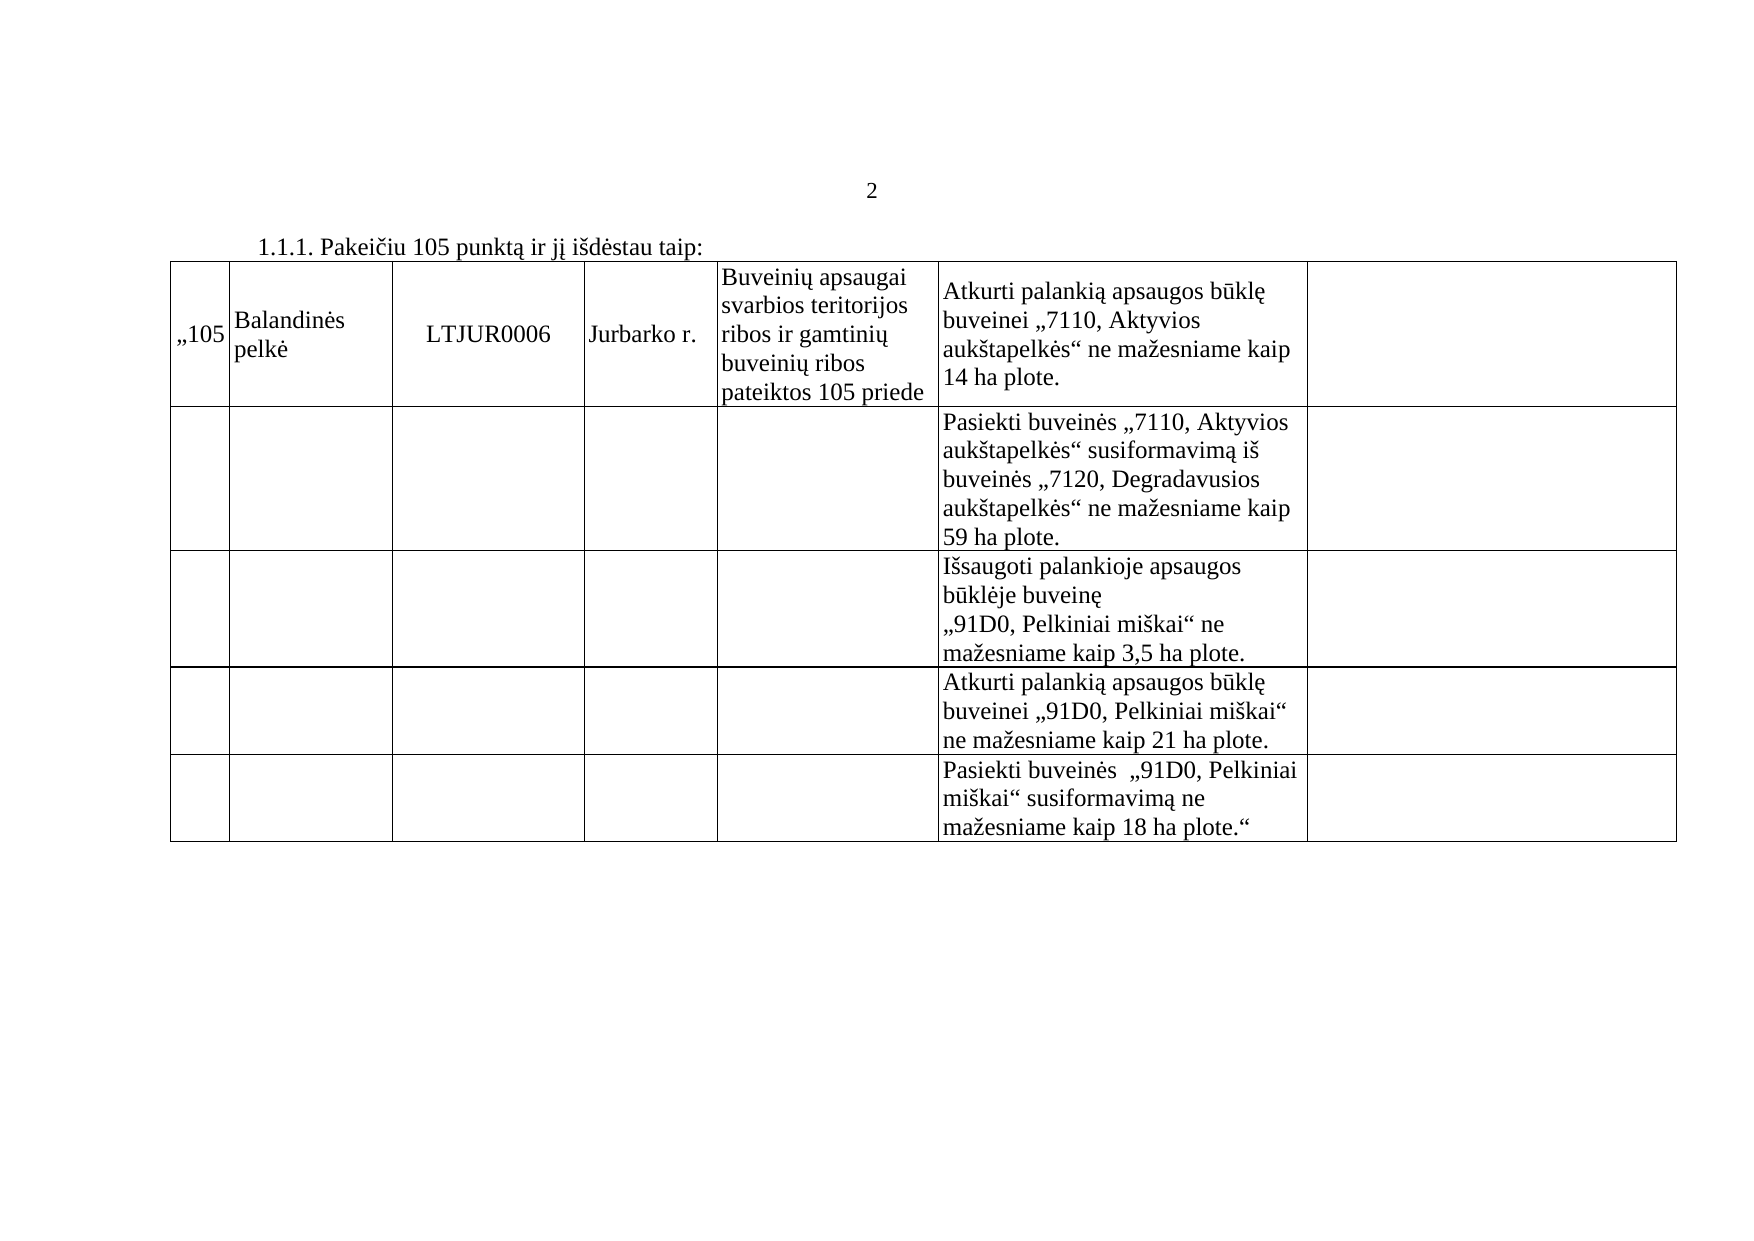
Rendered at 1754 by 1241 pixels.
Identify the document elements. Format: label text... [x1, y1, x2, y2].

table_cell [230, 551, 392, 666]
table_cell [585, 551, 717, 666]
table_cell Pasiekti buveinės „7110, Aktyvios aukštapelkės“ susiformavimą iš buveinės „7120, Degradavusios aukštapelkės“ ne mažesniame kaip 59 ha plote. [939, 407, 1307, 550]
table_cell [585, 755, 717, 841]
table_cell [171, 551, 229, 666]
table_cell [1308, 668, 1676, 754]
table_cell [718, 755, 938, 841]
table_cell [1308, 407, 1676, 550]
table_cell [585, 407, 717, 550]
table_cell [393, 755, 584, 841]
table_cell [230, 755, 392, 841]
table_header Balandinės pelkė [230, 262, 392, 406]
table_header Buveinių apsaugai svarbios teritorijos ribos ir gamtinių buveinių ribos pateiktos 105 priede [718, 262, 938, 406]
table_cell [393, 407, 584, 550]
table_cell Pasiekti buveinės „91D0, Pelkiniai miškai“ susiformavimą ne mažesniame kaip 18 ha plote.“ [939, 755, 1307, 841]
table_cell [718, 668, 938, 754]
table_cell [171, 668, 229, 754]
table_header Jurbarko r. [585, 262, 717, 406]
table_cell Išsaugoti palankioje apsaugos būklėje buveinę „91D0, Pelkiniai miškai“ ne mažesniame kaip 3,5 ha plote. [939, 551, 1307, 666]
table_header Atkurti palankią apsaugos būklę buveinei „7110, Aktyvios aukštapelkės“ ne mažesniame kaip 14 ha plote. [939, 262, 1307, 406]
table_cell [393, 668, 584, 754]
table_cell [718, 407, 938, 550]
table_cell [718, 551, 938, 666]
table_cell [171, 755, 229, 841]
table_header „105 [171, 262, 229, 406]
table_header [1308, 262, 1676, 406]
table_cell Atkurti palankią apsaugos būklę buveinei „91D0, Pelkiniai miškai“ ne mažesniame kaip 21 ha plote. [939, 668, 1307, 754]
table_cell [230, 407, 392, 550]
table_cell [171, 407, 229, 550]
table_cell [1308, 551, 1676, 666]
table_cell [230, 668, 392, 754]
table_cell [585, 668, 717, 754]
table_cell [393, 551, 584, 666]
text 1.1.1. Pakeičiu 105 punktą ir jį išdėstau taip: [182, 232, 1636, 261]
table_header LTJUR0006 [393, 262, 584, 406]
table_cell [1308, 755, 1676, 841]
